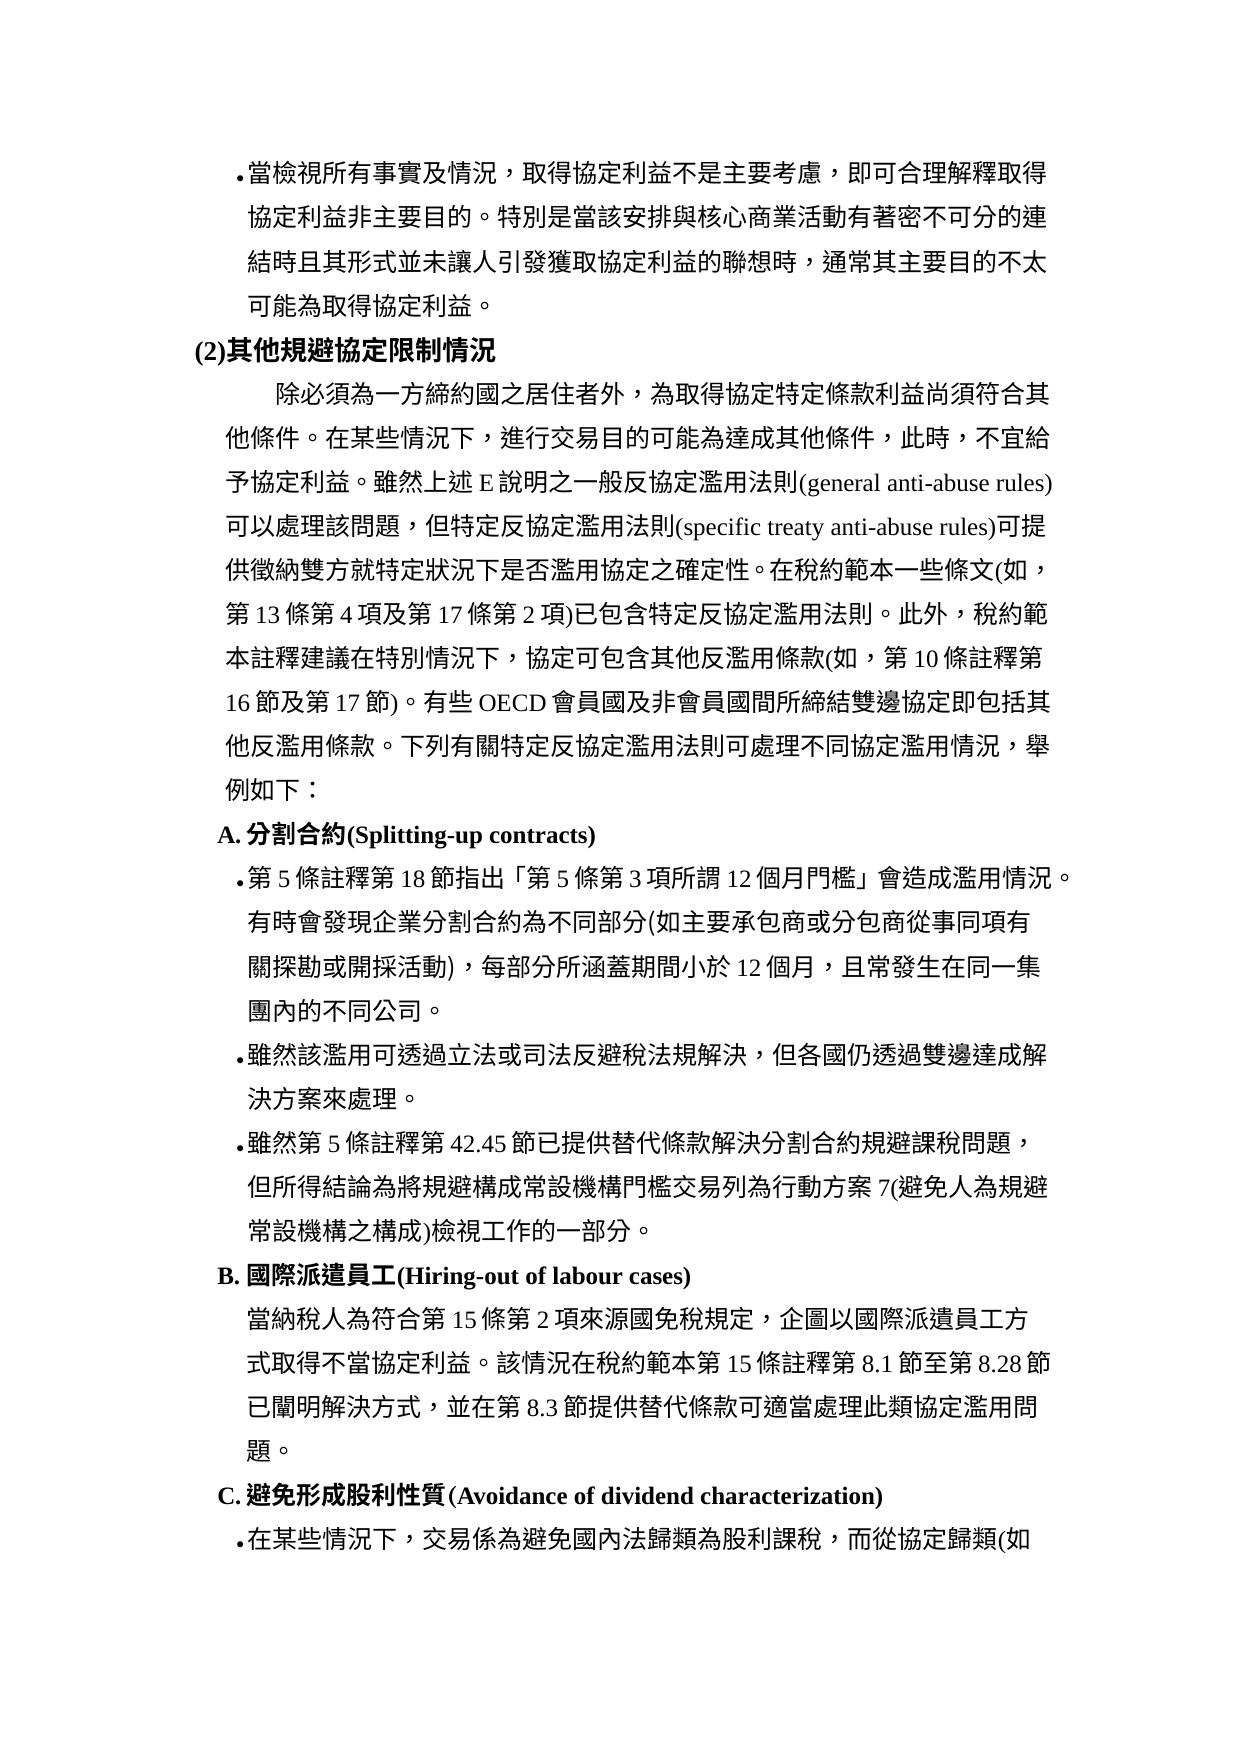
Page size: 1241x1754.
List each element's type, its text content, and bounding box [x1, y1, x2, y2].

list 在某些情況下，交易係為避免國內法歸類為股利課稅，而從協定歸類(如 [236, 1516, 1053, 1560]
list 國際派遣員工(Hiring-out of labour cases) [217, 1252, 1053, 1296]
list 雖然第5條註釋第42.45節已提供替代條款解決分割合約規避課稅問題，但所得結論為將規避構成常設機構門檻交易列為行動方案7(避免人為規避常設機構之構成)檢視工作的一部分。 [236, 1119, 1053, 1252]
list 第5條註釋第18節指出「第5條第3項所謂12個月門檻」會造成濫用情況。有時會發現企業分割合約為不同部分(如主要承包商或分包商從事同項有關探勘或開採活動)，每部分所涵蓋期間小於12個月，且常發生在同一集團內的不同公司。 [236, 855, 1053, 1031]
list 雖然該濫用可透過立法或司法反避稅法規解決，但各國仍透過雙邊達成解決方案來處理。 [236, 1031, 1053, 1119]
text 除必須為一方締約國之居住者外，為取得協定特定條款利益尚須符合其他條件。在某些情況下，進行交易目的可能為達成其他條件，此時，不宜給予協定利益。雖然上述E說明之一般反協定濫用法則(general anti-abuse rules)可以處理該問題，但特定反協定濫用法則(specific treaty anti-abuse rules)可提供徵納雙方就特定狀況下是否濫用協定之確定性。在稅約範本一些條文(如，第13條第4項及第17條第2項)已包含特定反協定濫用法則。此外，稅約範本註釋建議在特別情況下，協定可包含其他反濫用條款(如，第10條註釋第16節及第17節)。有些OECD會員國及非會員國間所締結雙邊協定即包括其他反濫用條款。下列有關特定反協定濫用法則可處理不同協定濫用情況，舉例如下： [225, 370, 1053, 811]
list 當檢視所有事實及情況，取得協定利益不是主要考慮，即可合理解釋取得協定利益非主要目的。特別是當該安排與核心商業活動有著密不可分的連結時且其形式並未讓人引發獲取協定利益的聯想時，通常其主要目的不太可能為取得協定利益。 [236, 150, 1053, 326]
text 當納稅人為符合第15條第2項來源國免稅規定，企圖以國際派遺員工方式取得不當協定利益。該情況在稅約範本第15條註釋第8.1節至第8.28節已闡明解決方式，並在第8.3節提供替代條款可適當處理此類協定濫用問題。 [247, 1296, 1053, 1472]
text (2)其他規避協定限制情況 [187, 326, 1053, 370]
list 分割合約(Splitting-up contracts) [217, 811, 1053, 855]
list 避免形成股利性質(Avoidance of dividend characterization) [217, 1472, 1053, 1516]
